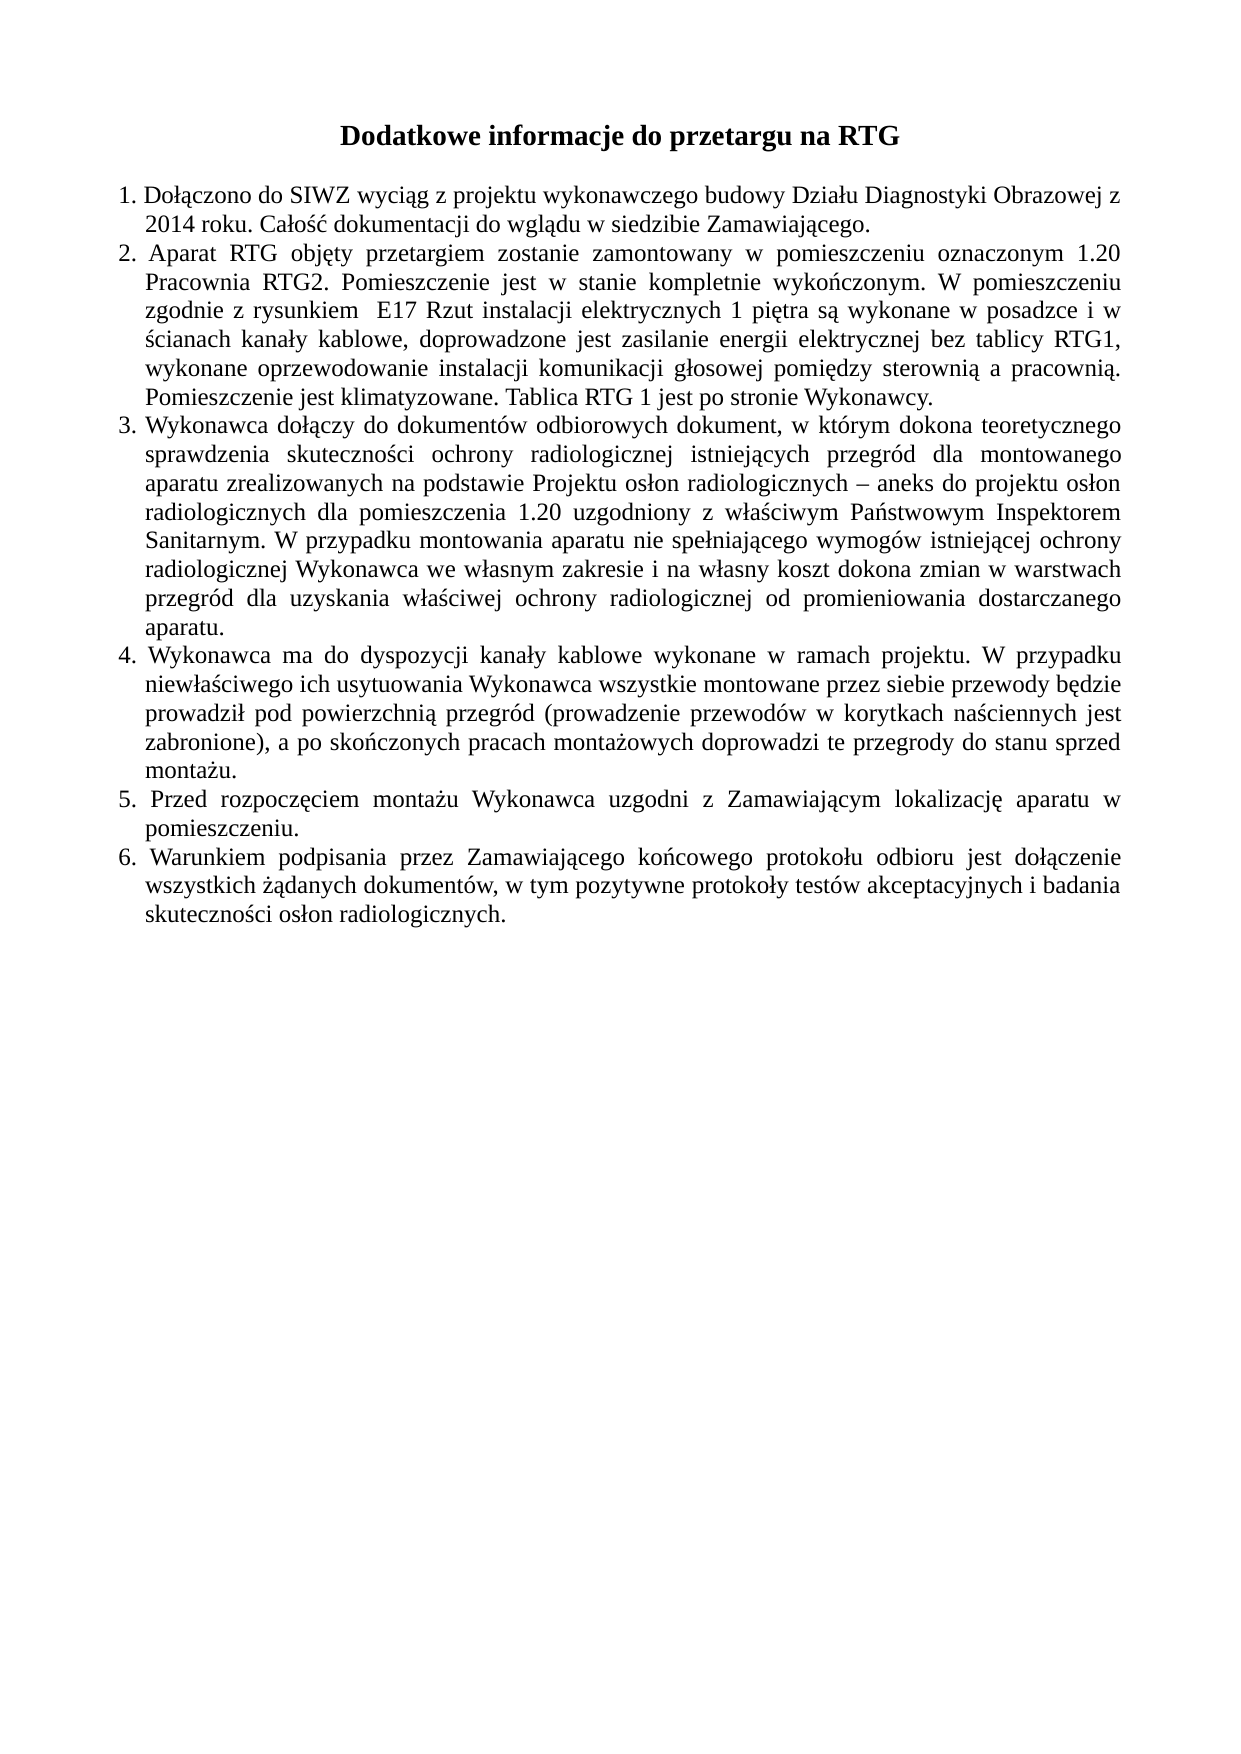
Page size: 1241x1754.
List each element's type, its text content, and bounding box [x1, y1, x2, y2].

text 4. Wykonawca ma do dyspozycji kanały kablowe wykonane w ramach projektu. W przypadku niewłaściwego ich usytuowania Wykonawca wszystkie montowane przez siebie przewody będzie prowadził pod powierzchnią przegród (prowadzenie przewodów w korytkach naściennych jest zabronione), a po skończonych pracach montażowych doprowadzi te przegrody do stanu sprzed montażu. [118, 640, 1122, 784]
text 3. Wykonawca dołączy do dokumentów odbiorowych dokument, w którym dokona teoretycznego sprawdzenia skuteczności ochrony radiologicznej istniejących przegród dla montowanego aparatu zrealizowanych na podstawie Projektu osłon radiologicznych – aneks do projektu osłon radiologicznych dla pomieszczenia 1.20 uzgodniony z właściwym Państwowym Inspektorem Sanitarnym. W przypadku montowania aparatu nie spełniającego wymogów istniejącej ochrony radiologicznej Wykonawca we własnym zakresie i na własny koszt dokona zmian w warstwach przegród dla uzyskania właściwej ochrony radiologicznej od promieniowania dostarczanego aparatu. [118, 410, 1122, 640]
text 2. Aparat RTG objęty przetargiem zostanie zamontowany w pomieszczeniu oznaczonym 1.20 Pracownia RTG2. Pomieszczenie jest w stanie kompletnie wykończonym. W pomieszczeniu zgodnie z rysunkiem E17 Rzut instalacji elektrycznych 1 piętra są wykonane w posadzce i w ścianach kanały kablowe, doprowadzone jest zasilanie energii elektrycznej bez tablicy RTG1, wykonane oprzewodowanie instalacji komunikacji głosowej pomiędzy sterownią a pracownią. Pomieszczenie jest klimatyzowane. Tablica RTG 1 jest po stronie Wykonawcy. [118, 238, 1122, 410]
text 1. Dołączono do SIWZ wyciąg z projektu wykonawczego budowy Działu Diagnostyki Obrazowej z 2014 roku. Całość dokumentacji do wglądu w siedzibie Zamawiającego. [118, 180, 1122, 238]
text Dodatkowe informacje do przetargu na RTG [118, 118, 1122, 152]
text 6. Warunkiem podpisania przez Zamawiającego końcowego protokołu odbioru jest dołączenie wszystkich żądanych dokumentów, w tym pozytywne protokoły testów akceptacyjnych i badania skuteczności osłon radiologicznych. [118, 842, 1122, 928]
text 5. Przed rozpoczęciem montażu Wykonawca uzgodni z Zamawiającym lokalizację aparatu w pomieszczeniu. [118, 784, 1122, 842]
